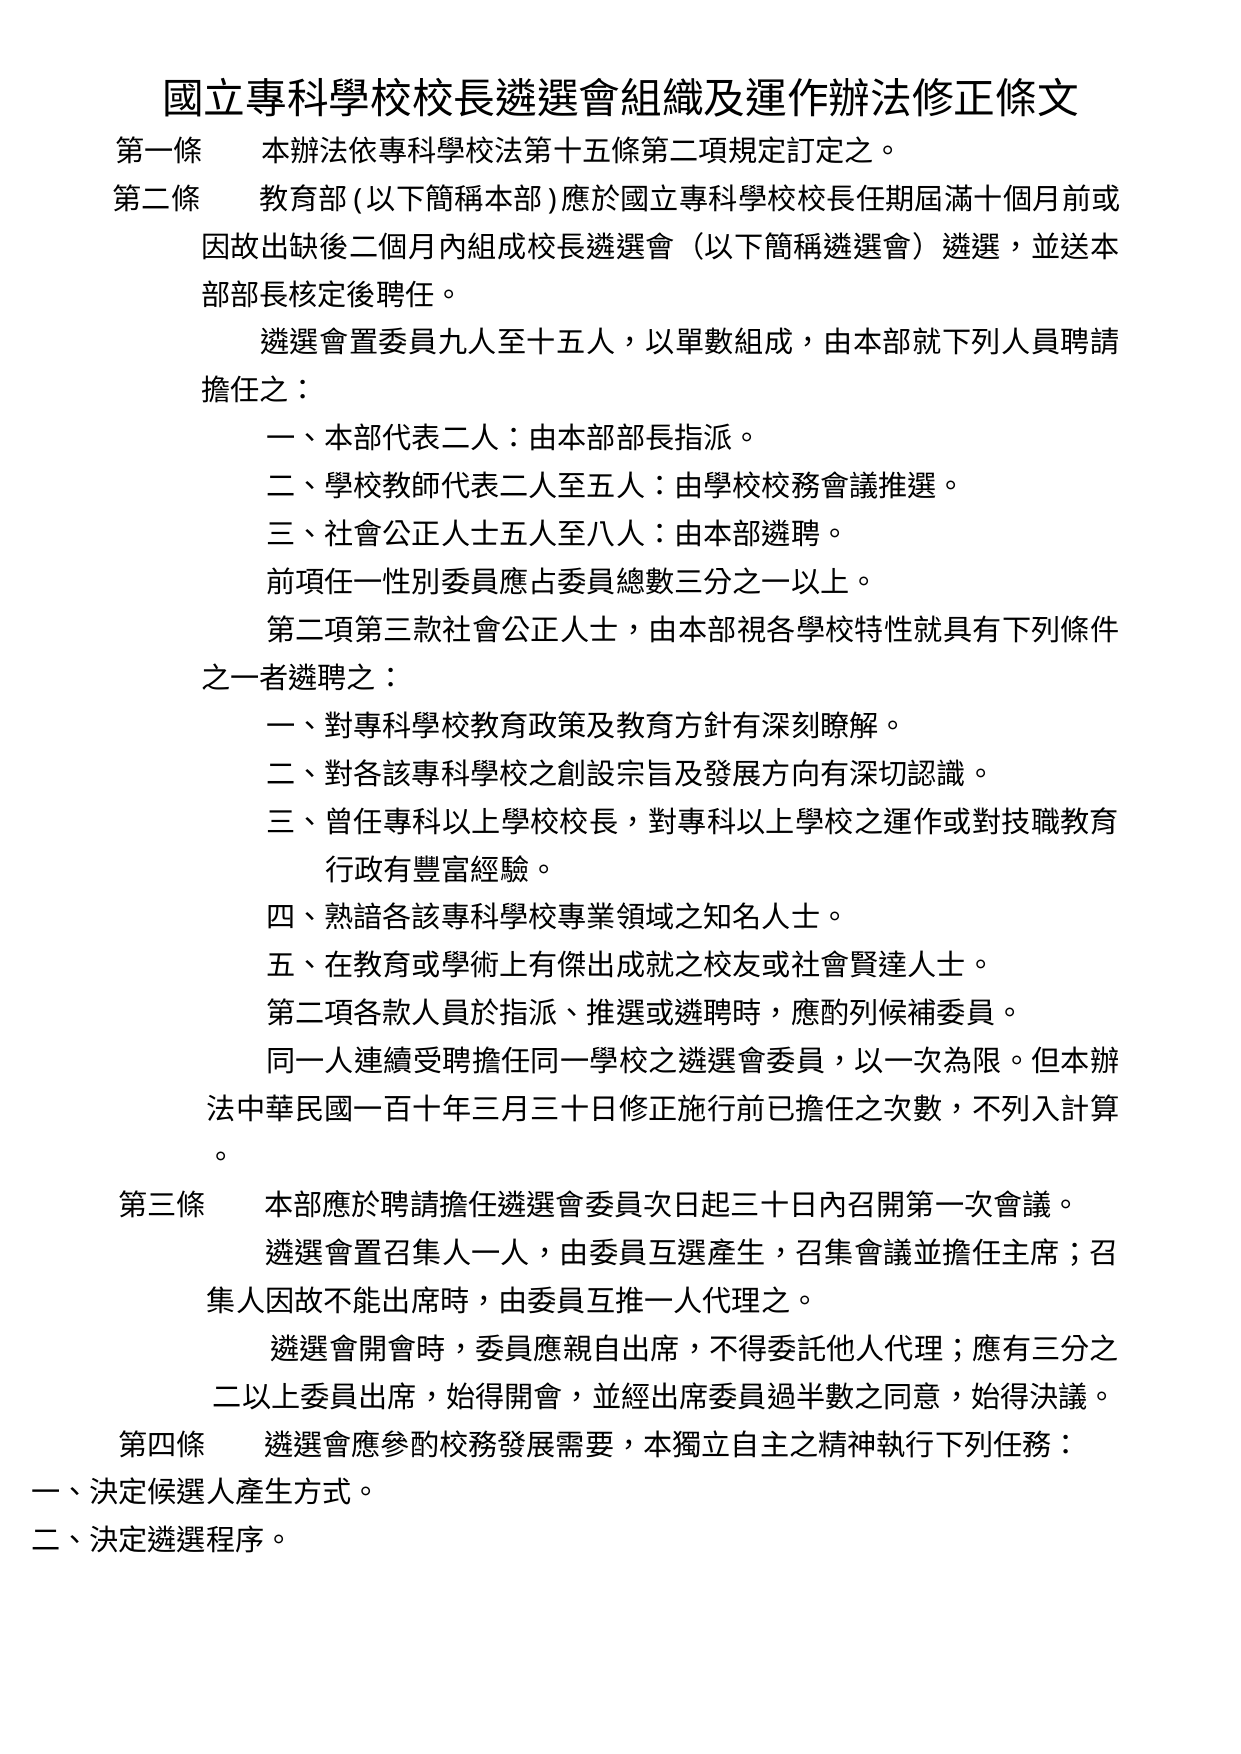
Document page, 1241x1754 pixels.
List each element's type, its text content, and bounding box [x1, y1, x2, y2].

list 熟諳各該專科學校專業領域之知名人士。 [266, 889, 1122, 937]
list 社會公正人士五人至八人：由本部遴聘。 [266, 506, 1122, 554]
text 遴選會置召集人一人，由委員互選產生，召集會議並擔任主席；召集人因故不能出席時，由委員互推一人代理之。 [118, 1225, 1122, 1321]
text 國立專科學校校長遴選會組織及運作辦法修正條文 [118, 75, 1122, 123]
list 本部代表二人：由本部部長指派。 [266, 410, 1122, 458]
text 第一條 本辦法依專科學校法第十五條第二項規定訂定之。 [115, 123, 1122, 171]
text 遴選會開會時，委員應親自出席，不得委託他人代理；應有三分之二以上委員出席，始得開會，並經出席委員過半數之同意，始得決議。 [124, 1321, 1122, 1417]
text 第二項各款人員於指派、推選或遴聘時，應酌列候補委員。 [224, 985, 1122, 1033]
list 對各該專科學校之創設宗旨及發展方向有深切認識。 [266, 746, 1122, 794]
list 在教育或學術上有傑出成就之校友或社會賢達人士。 [266, 937, 1122, 985]
list 曾任專科以上學校校長，對專科以上學校之運作或對技職教育行政有豐富經驗。 [266, 794, 1122, 889]
text 遴選會置委員九人至十五人，以單數組成，由本部就下列人員聘請擔任之： [201, 314, 1122, 410]
list 學校教師代表二人至五人：由學校校務會議推選。 [266, 458, 1122, 506]
text 前項任一性別委員應占委員總數三分之一以上。 [224, 554, 1122, 602]
list 對專科學校教育政策及教育方針有深刻瞭解。 [266, 698, 1122, 746]
text 第二項第三款社會公正人士，由本部視各學校特性就具有下列條件之一者遴聘之： [201, 602, 1122, 698]
list 決定候選人產生方式。 [31, 1464, 1122, 1512]
text 第二條 教育部(以下簡稱本部)應於國立專科學校校長任期屆滿十個月前或因故出缺後二個月內組成校長遴選會（以下簡稱遴選會）遴選，並送本部部長核定後聘任。 [112, 171, 1122, 314]
list 決定遴選程序。 [31, 1512, 1122, 1560]
text 同一人連續受聘擔任同一學校之遴選會委員，以一次為限。但本辦法中華民國一百十年三月三十日修正施行前已擔任之次數，不列入計算。 [207, 1033, 1122, 1177]
text 第三條 本部應於聘請擔任遴選會委員次日起三十日內召開第一次會議。 [118, 1177, 1122, 1225]
text 第四條 遴選會應參酌校務發展需要，本獨立自主之精神執行下列任務： [118, 1417, 1122, 1464]
